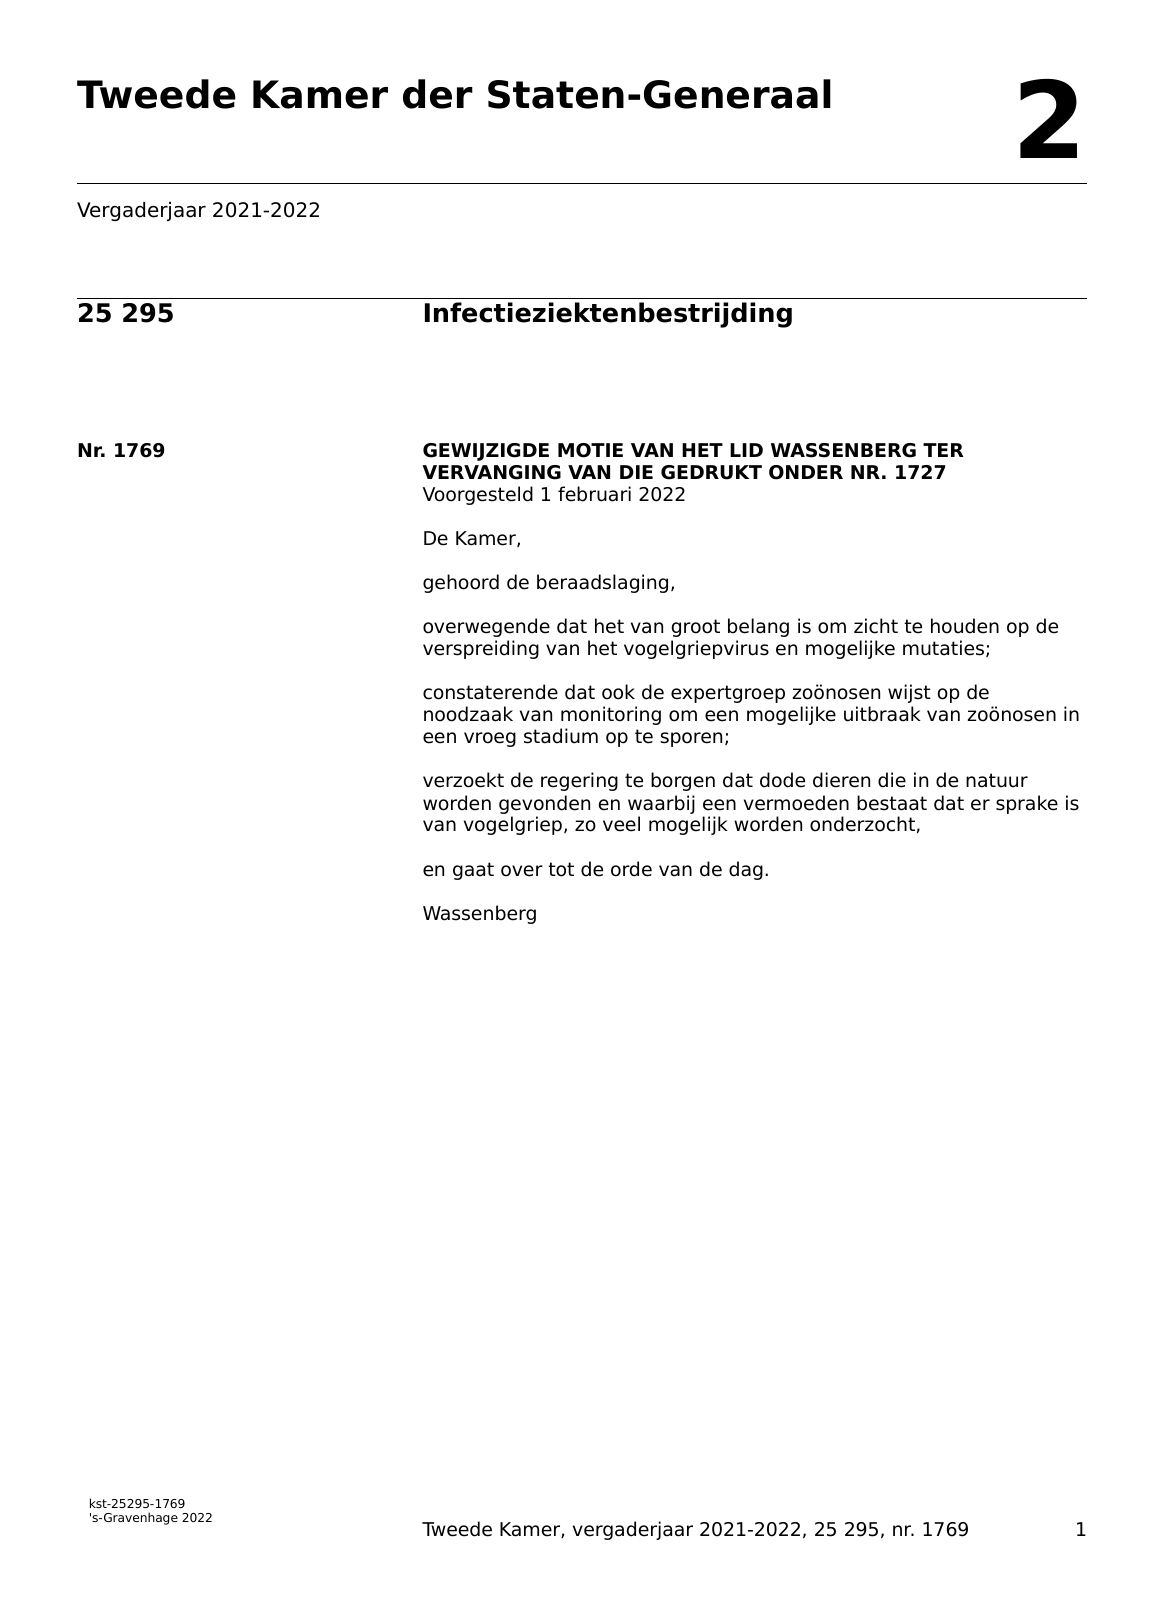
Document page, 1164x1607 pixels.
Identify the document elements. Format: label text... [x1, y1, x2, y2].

text verzoekt de regering te borgen dat dode dieren die in de natuur worden gevonden en waarbij een vermoeden bestaat dat er sprake is van vogelgriep, zo veel mogelijk worden onderzocht, [422, 770, 1087, 836]
text gehoord de beraadslaging, [422, 572, 1087, 594]
text De Kamer, [422, 528, 1087, 550]
text Wassenberg [422, 903, 1087, 925]
subtitle Nr. 1769 GEWIJZIGDE MOTIE VAN HET LID WASSENBERG TER VERVANGING VAN DIE GEDRUKT ONDER NR. 1727 [77, 440, 1087, 484]
text constaterende dat ook de expertgroep zoönosen wijst op de noodzaak van monitoring om een mogelijke uitbraak van zoönosen in een vroeg stadium op te sporen; [422, 682, 1087, 748]
text kst-25295-1769 [88, 1497, 323, 1511]
text overwegende dat het van groot belang is om zicht te houden op de verspreiding van het vogelgriepvirus en mogelijke mutaties; [422, 616, 1087, 660]
text en gaat over tot de orde van de dag. [422, 858, 1087, 881]
table_cell Vergaderjaar 2021-2022 [77, 184, 1087, 298]
text Voorgesteld 1 februari 2022 [422, 484, 1087, 506]
table_header 2 [886, 59, 1087, 183]
table_header Tweede Kamer der Staten-Generaal [77, 59, 886, 183]
text 's-Gravenhage 2022 [88, 1511, 323, 1525]
subtitle 25 295 Infectieziektenbestrijding [77, 299, 1087, 329]
